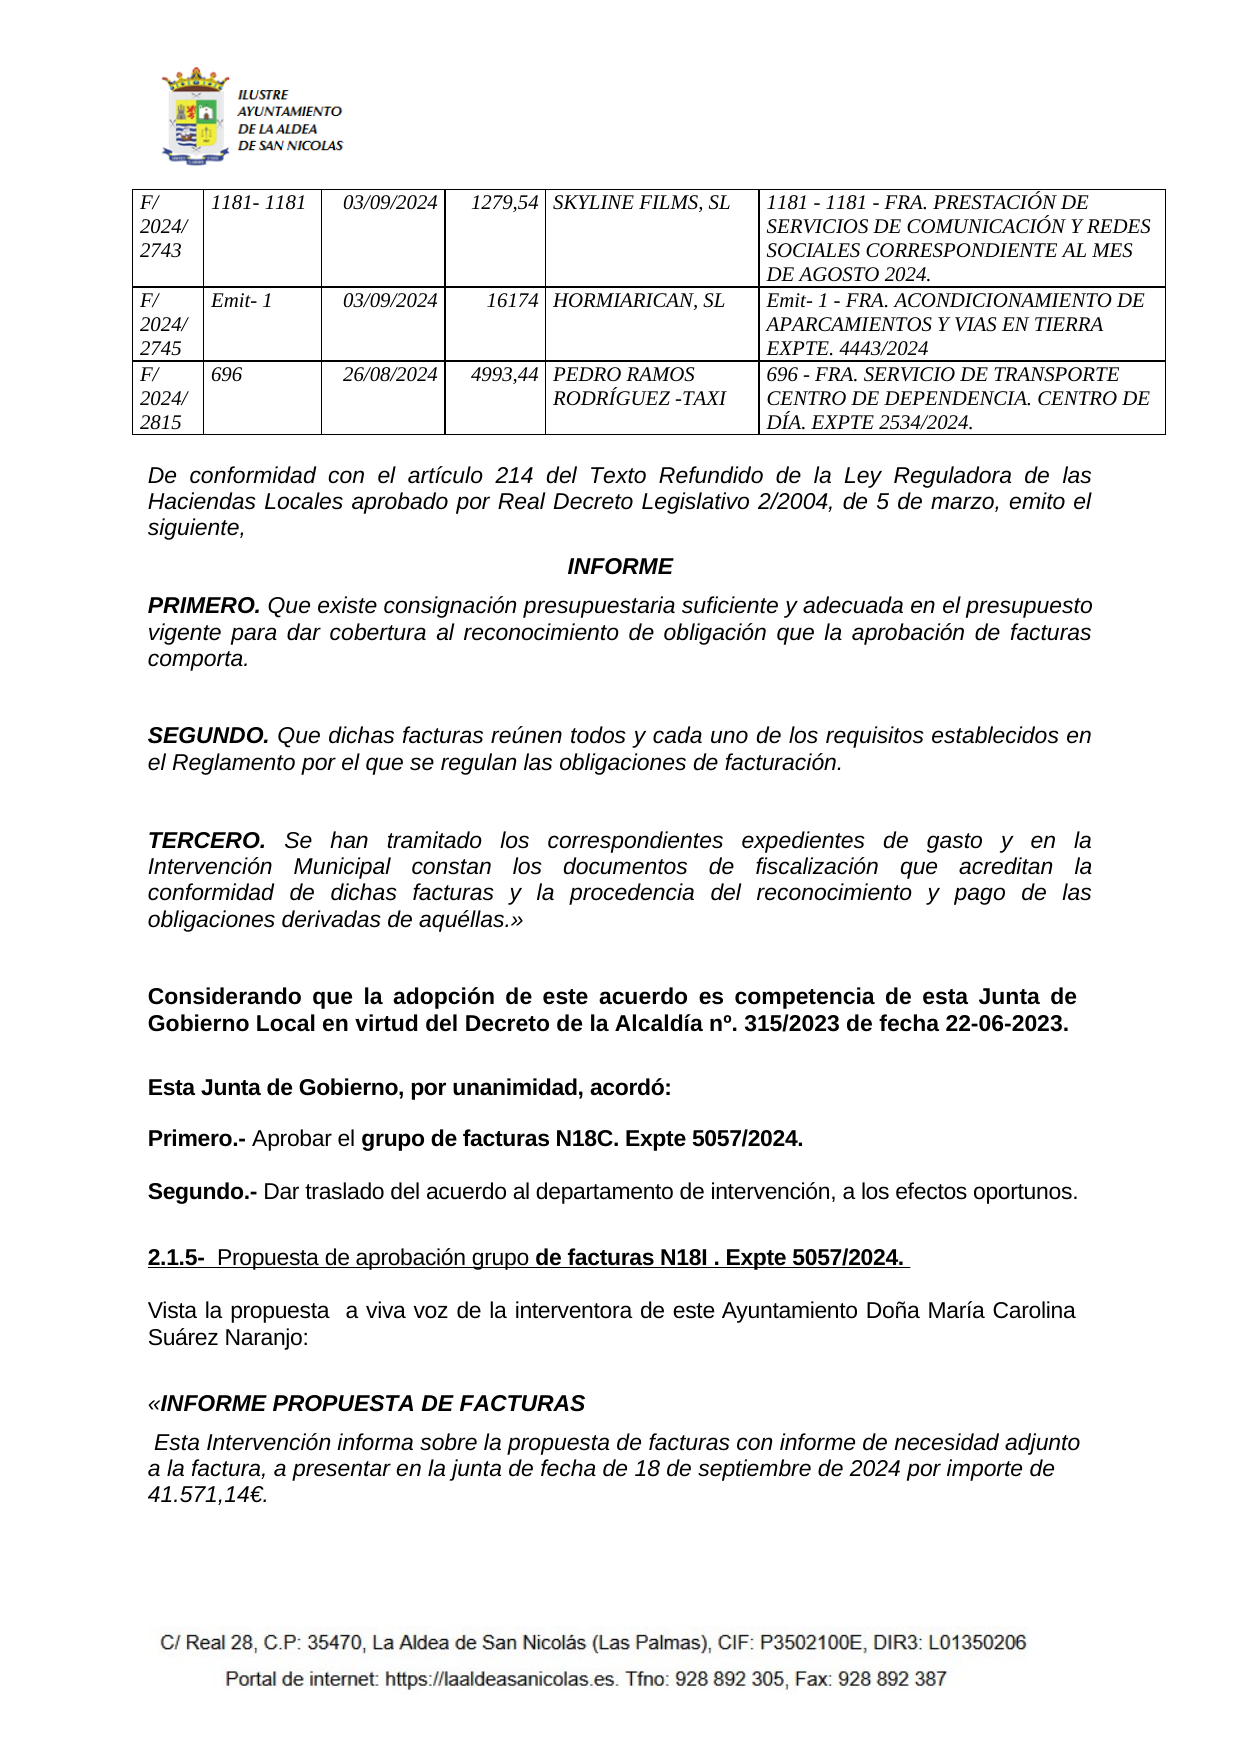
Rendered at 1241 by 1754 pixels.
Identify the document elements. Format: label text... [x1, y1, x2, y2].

table_cell HORMIARICAN, SL [546, 288, 758, 360]
text De conformidad con el artículo 214 del Texto Refundido de la Ley Reguladora de las Haciendas Locales aprobado por Real Decreto Legislativo 2/2004, de 5 de marzo, emito el siguiente, [148, 462, 1093, 541]
table_cell Emit- 1 - FRA. ACONDICIONAMIENTO DE APARCAMIENTOS Y VIAS EN TIERRA EXPTE. 4443/2024 [760, 288, 1165, 360]
table_cell 1181 - 1181 - FRA. PRESTACIÓN DE SERVICIOS DE COMUNICACIÓN Y REDES SOCIALES CORRESPONDIENTE AL MES DE AGOSTO 2024. [760, 190, 1165, 286]
table_cell 26/08/2024 [322, 362, 444, 434]
table_cell F/2024/2815 [133, 362, 203, 434]
table_cell F/2024/2743 [133, 190, 203, 286]
text Considerando que la adopción de este acuerdo es competencia de esta Junta de Gobierno Local en virtud del Decreto de la Alcaldía nº. 315/2023 de fecha 22-06-2023. [148, 983, 1078, 1036]
text Esta Intervención informa sobre la propuesta de facturas con informe de necesidad adjunto a la factura, a presentar en la junta de fecha de 18 de septiembre de 2024 por importe de 41.571,14€. [148, 1428, 1093, 1507]
text PRIMERO. Que existe consignación presupuestaria suficiente y adecuada en el presupuesto vigente para dar cobertura al reconocimiento de obligación que la aprobación de facturas comporta. [148, 592, 1093, 671]
table_cell Emit- 1 [204, 288, 321, 360]
table_cell PEDRO RAMOS RODRÍGUEZ -TAXI [546, 362, 758, 434]
picture [148, 1626, 1034, 1695]
table_cell 696 [204, 362, 321, 434]
table_cell 03/09/2024 [322, 190, 444, 286]
text TERCERO. Se han tramitado los correspondientes expedientes de gasto y en la Intervención Municipal constan los documentos de fiscalización que acreditan la conformidad de dichas facturas y la procedencia del reconocimiento y pago de las obligaciones derivadas de aquéllas.» [148, 827, 1093, 932]
table_cell SKYLINE FILMS, SL [546, 190, 758, 286]
table_cell 03/09/2024 [322, 288, 444, 360]
table_cell 4993,44 [446, 362, 545, 434]
text Vista la propuesta a viva voz de la interventora de este Ayuntamiento Doña María Carolina Suárez Naranjo: [148, 1297, 1078, 1350]
text Segundo.- Dar traslado del acuerdo al departamento de intervención, a los efectos oportunos. [148, 1178, 1093, 1204]
text 2.1.5- Propuesta de aprobación grupo de facturas N18I . Expte 5057/2024. [148, 1244, 1093, 1270]
table_cell 1279,54 [446, 190, 545, 286]
picture [148, 59, 359, 173]
table_cell 1181- 1181 [204, 190, 321, 286]
text SEGUNDO. Que dichas facturas reúnen todos y cada uno de los requisitos establecidos en el Reglamento por el que se regulan las obligaciones de facturación. [148, 722, 1093, 775]
table_cell 16174 [446, 288, 545, 360]
text INFORME [148, 553, 1093, 579]
table_cell F/2024/2745 [133, 288, 203, 360]
text «INFORME PROPUESTA DE FACTURAS [148, 1389, 1093, 1416]
text Esta Junta de Gobierno, por unanimidad, acordó: [148, 1073, 1078, 1100]
table_cell 696 - FRA. SERVICIO DE TRANSPORTE CENTRO DE DEPENDENCIA. CENTRO DE DÍA. EXPTE 2534/2024. [760, 362, 1165, 434]
text Primero.- Aprobar el grupo de facturas N18C. Expte 5057/2024. [148, 1125, 1078, 1151]
